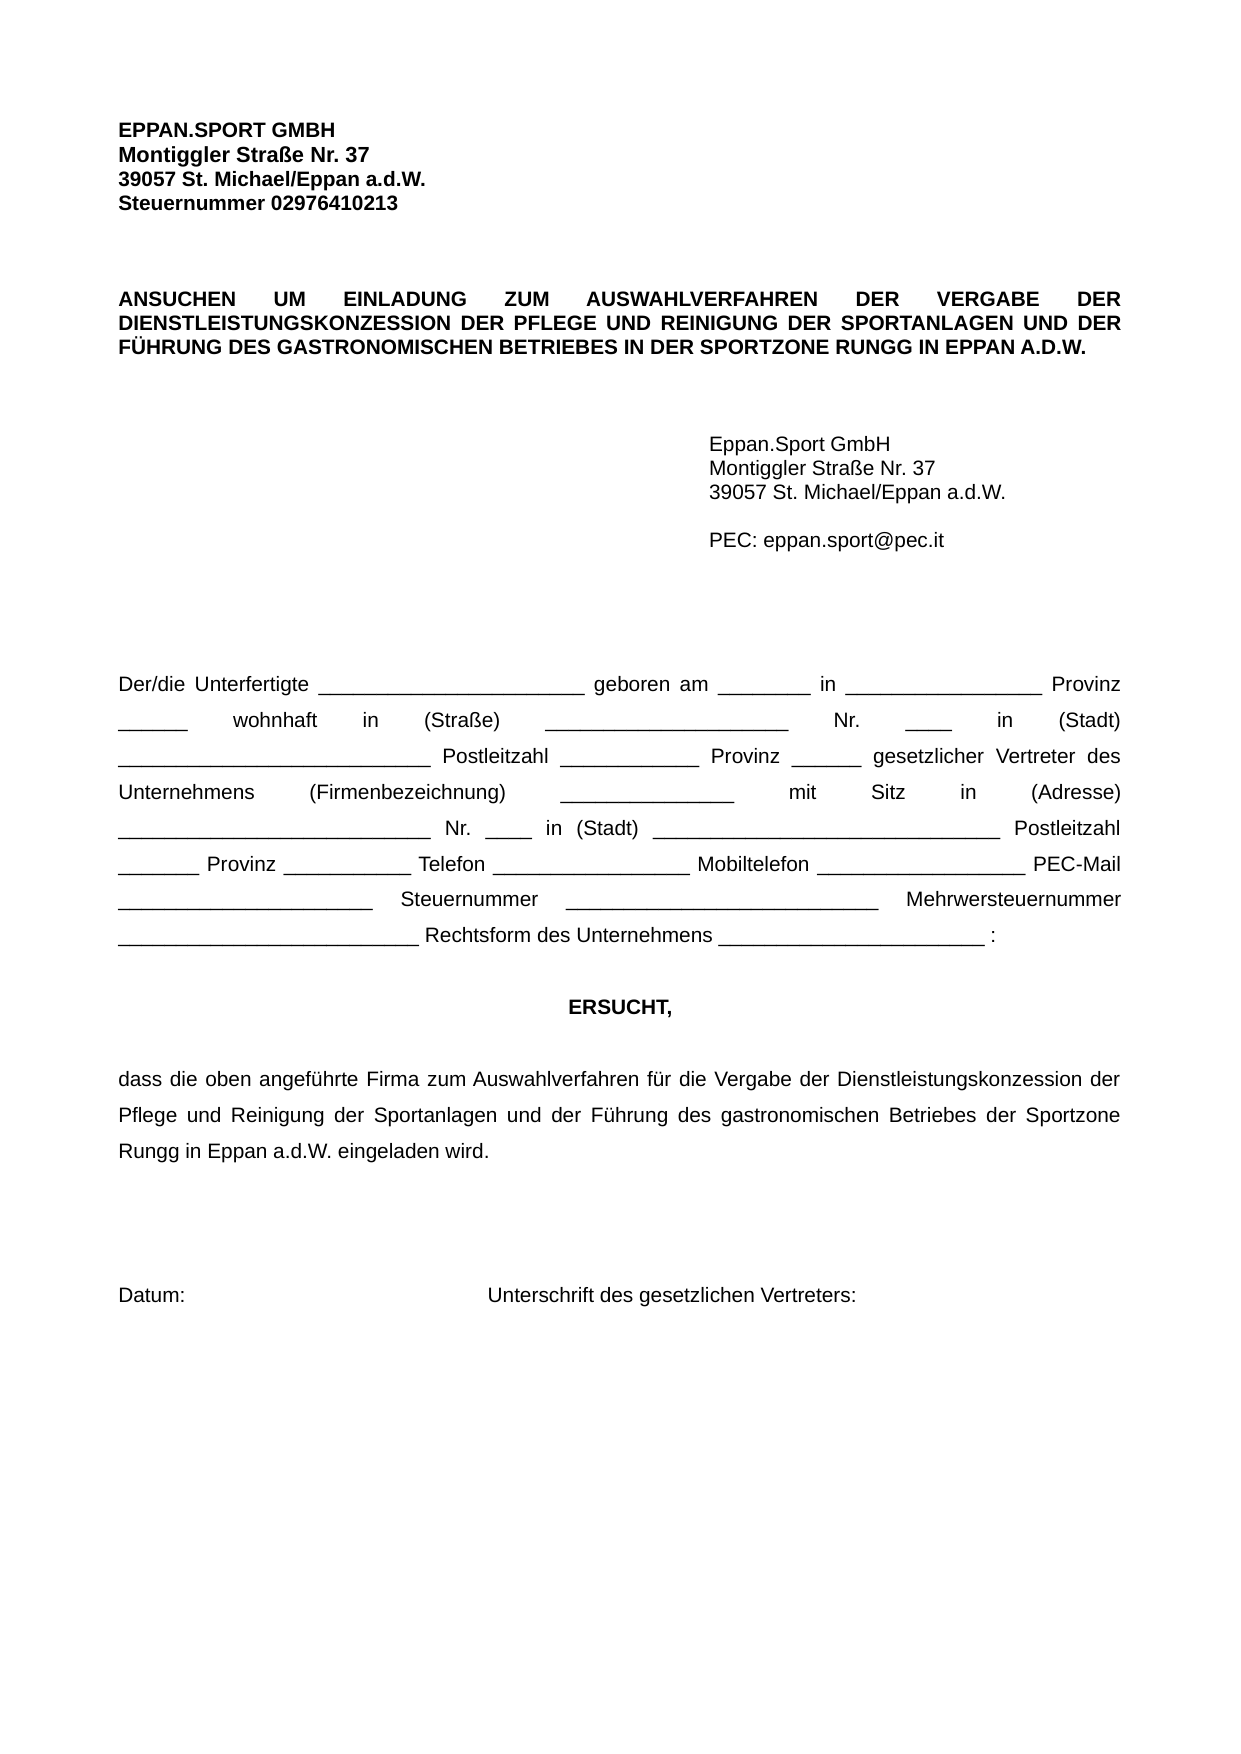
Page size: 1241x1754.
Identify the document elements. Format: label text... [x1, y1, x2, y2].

text Steuernummer 02976410213 [118, 191, 1122, 215]
text ERSUCHT, [118, 995, 1122, 1019]
text Eppan.Sport GmbH [118, 432, 1122, 456]
text Montiggler Straße Nr. 37 [118, 142, 1122, 167]
text PEC: eppan.sport@pec.it [118, 528, 1122, 552]
text 39057 St. Michael/Eppan a.d.W. [118, 480, 1122, 504]
text dass die oben angeführte Firma zum Auswahlverfahren für die Vergabe der Dienstleistungskonzession der Pflege und Reinigung der Sportanlagen und der Führung des gastronomischen Betriebes der Sportzone Rungg in Eppan a.d.W. eingeladen wird. [118, 1067, 1122, 1163]
text 39057 St. Michael/Eppan a.d.W. [118, 167, 1122, 191]
text EPPAN.SPORT GMBH [118, 118, 1122, 142]
text ANSUCHEN UM EINLADUNG ZUM AUSWAHLVERFAHREN DER VERGABE DER DIENSTLEISTUNGSKONZESSION DER PFLEGE UND REINIGUNG DER SPORTANLAGEN UND DER FÜHRUNG DES GASTRONOMISCHEN BETRIEBES IN DER SPORTZONE RUNGG IN EPPAN A.D.W. [118, 287, 1122, 359]
text Der/die Unterfertigte _______________________ geboren am ________ in _________________ Provinz ______ wohnhaft in (Straße) _____________________ Nr. ____ in (Stadt) ___________________________ Postleitzahl ____________ Provinz ______ gesetzlicher Vertreter des Unternehmens (Firmenbezeichnung) _______________ mit Sitz in (Adresse) ___________________________ Nr. ____ in (Stadt) ______________________________ Postleitzahl _______ Provinz ___________ Telefon _________________ Mobiltelefon __________________ PEC-Mail ______________________ Steuernummer ___________________________ Mehrwersteuernummer __________________________ Rechtsform des Unternehmens _______________________ : [118, 672, 1122, 947]
text Datum: Unterschrift des gesetzlichen Vertreters: [118, 1283, 1122, 1307]
text Montiggler Straße Nr. 37 [118, 456, 1122, 480]
